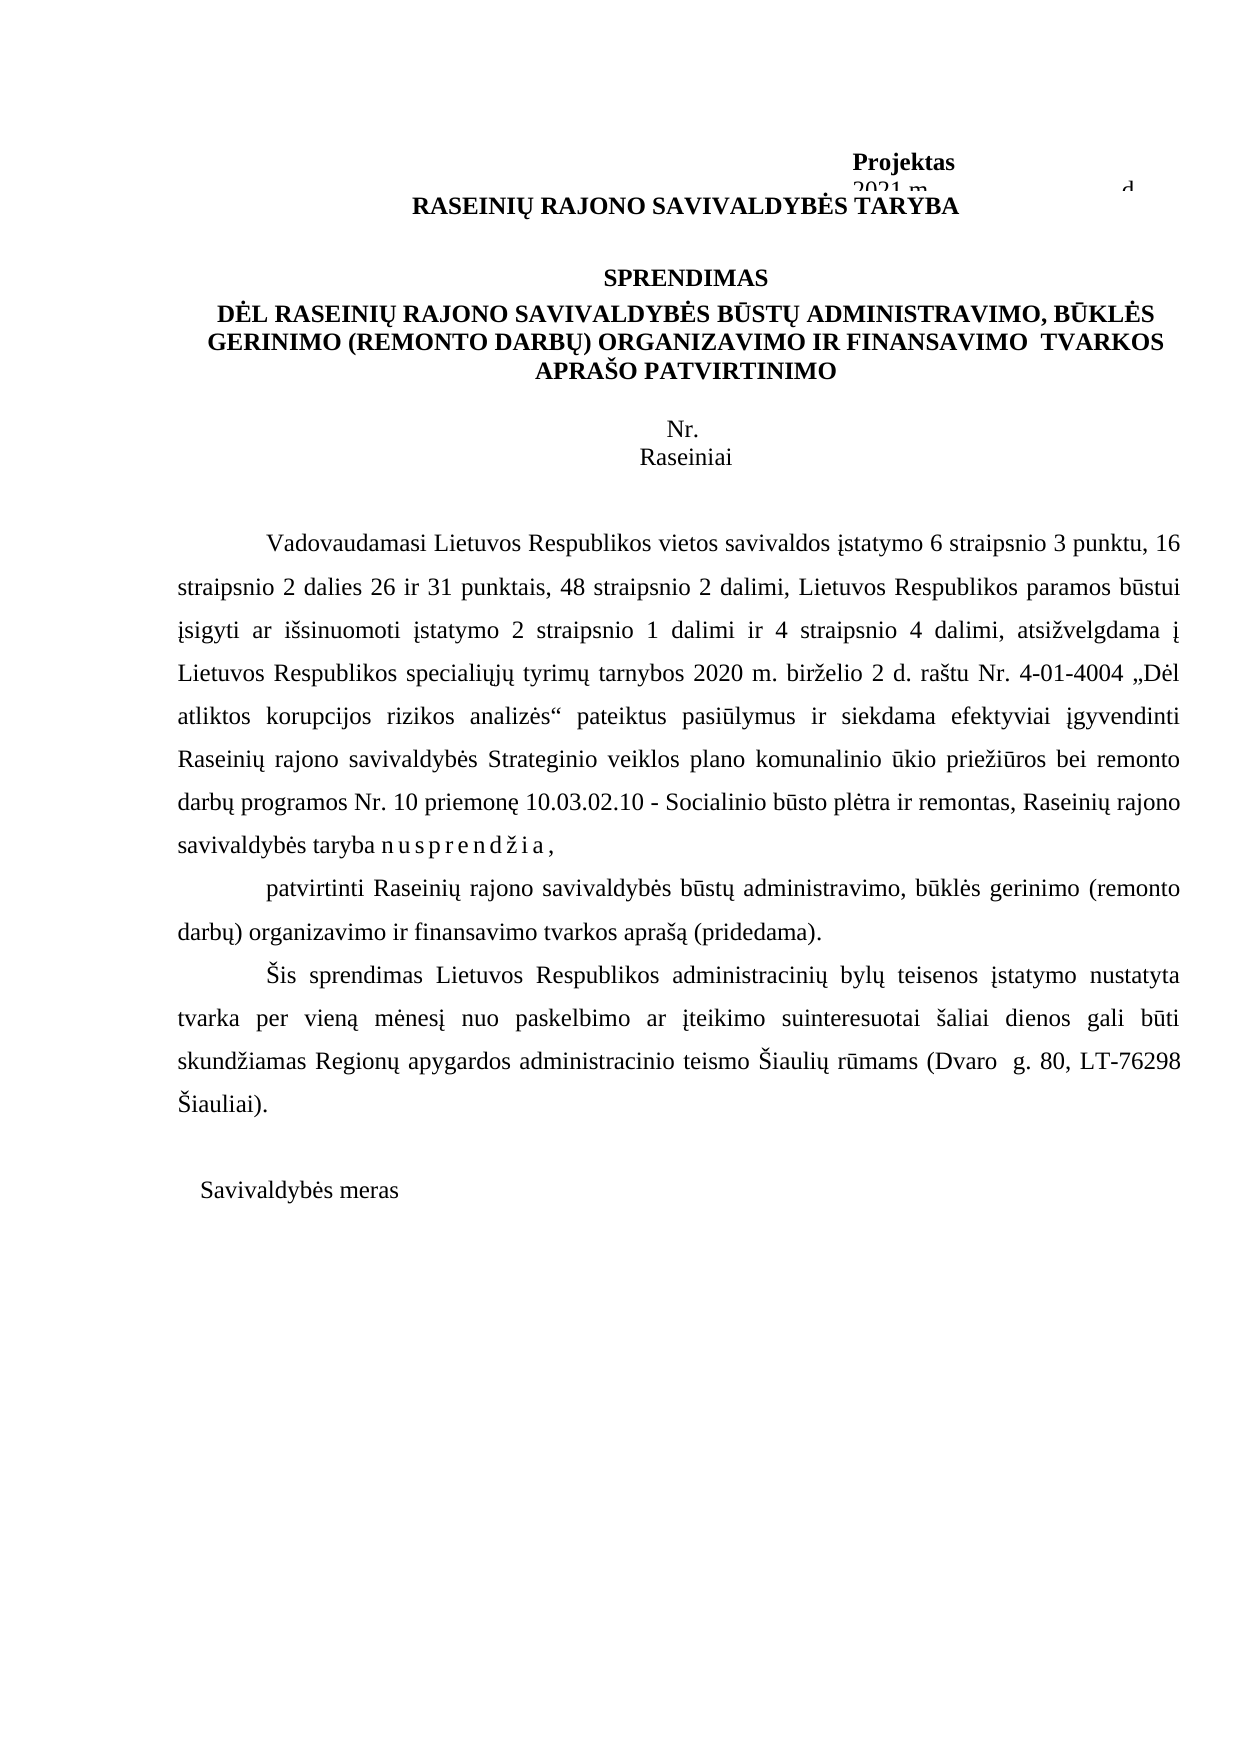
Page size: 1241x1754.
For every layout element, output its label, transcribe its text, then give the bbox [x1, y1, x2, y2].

text Šis sprendimas Lietuvos Respublikos administracinių bylų teisenos įstatymo nustatyta tvarka per vieną mėnesį nuo paskelbimo ar įteikimo suinteresuotai šaliai dienos gali būti skundžiamas Regionų apygardos administracinio teismo Šiaulių rūmams (Dvaro g. 80, LT-76298 Šiauliai). [177, 960, 1181, 1118]
table_header Savivaldybės meras [189, 1175, 572, 1211]
table_header [824, 1175, 1192, 1211]
table_cell Nr. Raseiniai [177, 385, 1194, 485]
table_cell RASEINIŲ RAJONO SAVIVALDYBĖS TARYBA [177, 191, 1194, 263]
table_cell DĖL RASEINIŲ RAJONO SAVIVALDYBĖS būstŲ administravimo, būklės gerinimo (remonto darbų) organizavimo ir finansavimo tvarkos aprašO patvirtinimo [177, 299, 1194, 385]
table_cell SPRENDIMAS [177, 263, 1194, 299]
text patvirtinti Raseinių rajono savivaldybės būstų administravimo, būklės gerinimo (remonto darbų) organizavimo ir finansavimo tvarkos aprašą (pridedama). [177, 873, 1181, 945]
text Vadovaudamasi Lietuvos Respublikos vietos savivaldos įstatymo 6 straipsnio 3 punktu, 16 straipsnio 2 dalies 26 ir 31 punktais, 48 straipsnio 2 dalimi, Lietuvos Respublikos paramos būstui įsigyti ar išsinuomoti įstatymo 2 straipsnio 1 dalimi ir 4 straipsnio 4 dalimi, atsižvelgdama į Lietuvos Respublikos specialiųjų tyrimų tarnybos 2020 m. birželio 2 d. raštu Nr. 4-01-4004 „Dėl atliktos korupcijos rizikos analizės“ pateiktus pasiūlymus ir siekdama efektyviai įgyvendinti Raseinių rajono savivaldybės Strateginio veiklos plano komunalinio ūkio priežiūros bei remonto darbų programos Nr. 10 priemonę 10.03.02.10 - Socialinio būsto plėtra ir remontas, Raseinių rajono savivaldybės taryba nusprendžia, [177, 528, 1181, 859]
table_header [573, 1175, 823, 1211]
table_header Projektas 2021 m. d. Nr. TP- [177, 118, 1194, 191]
